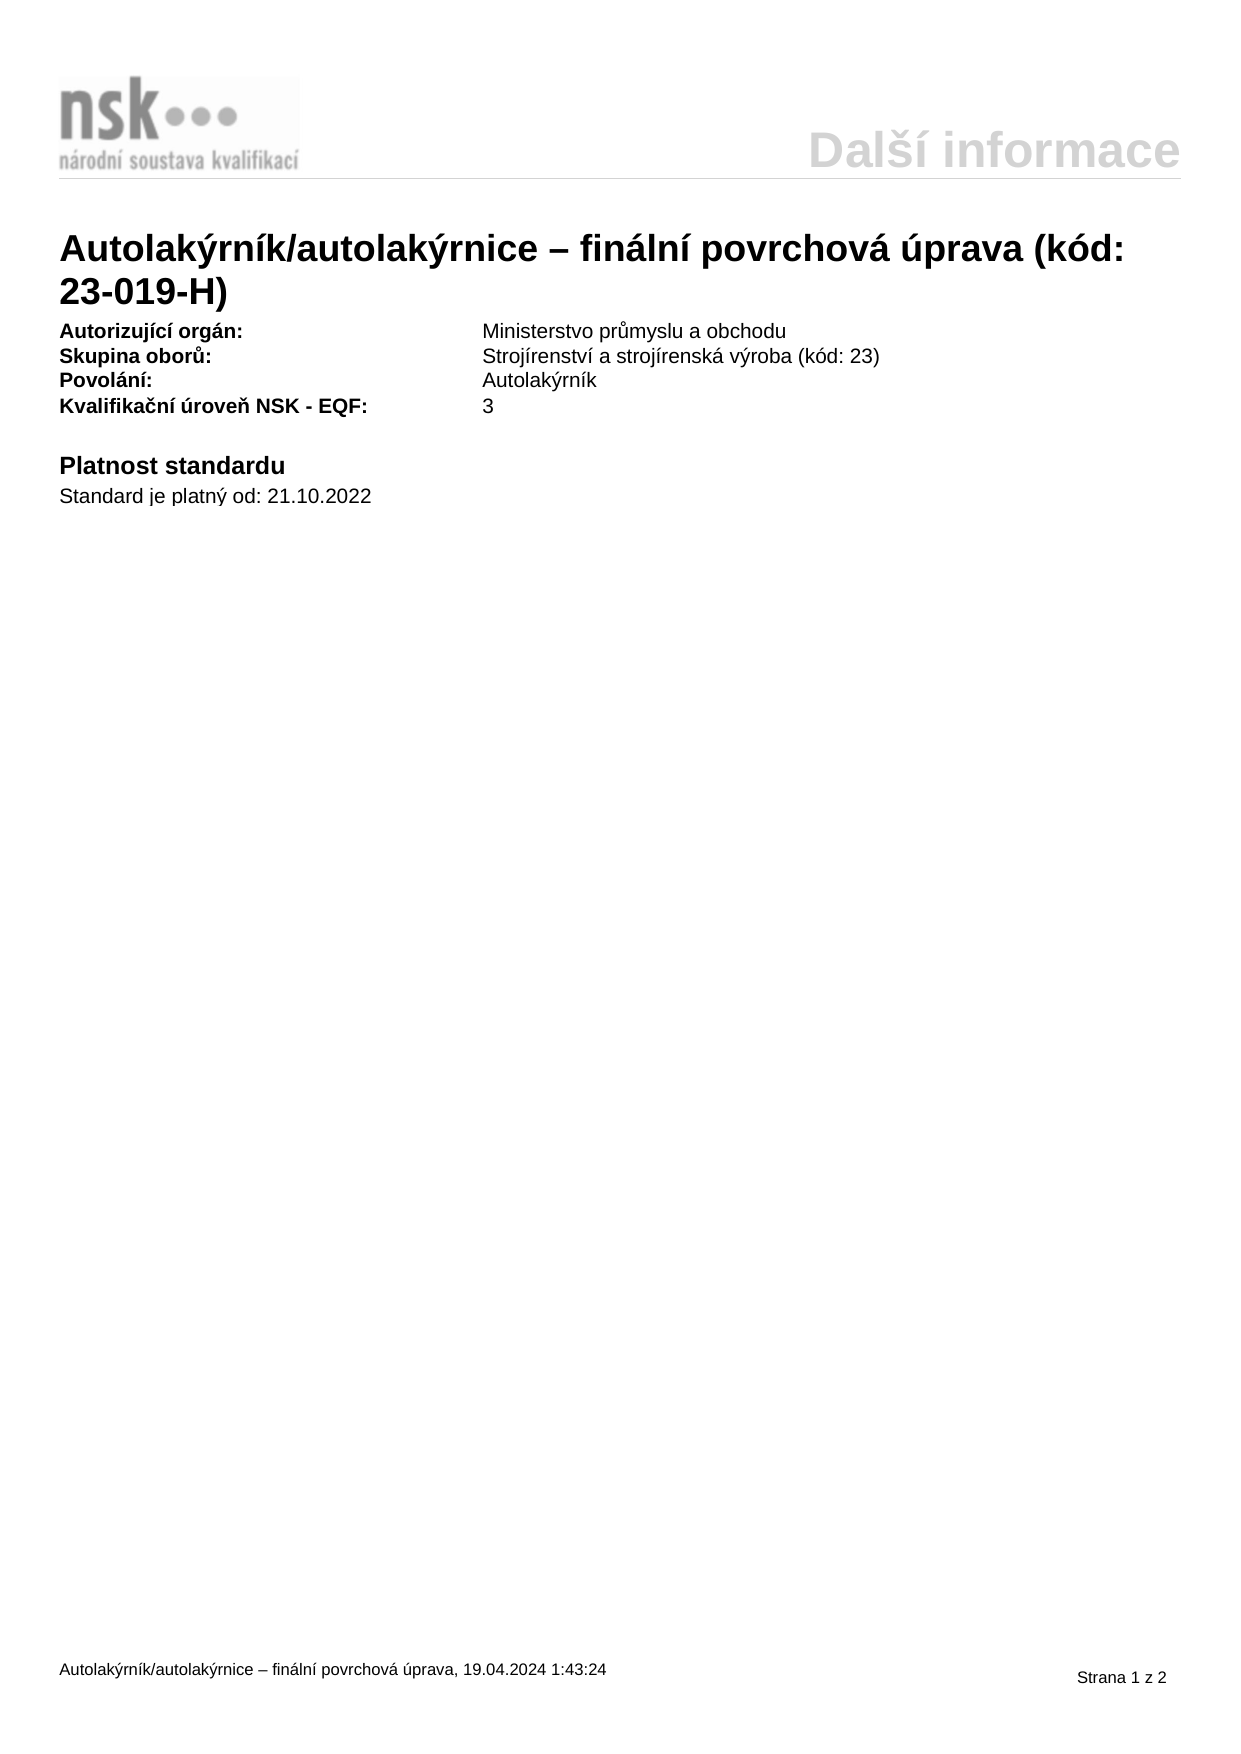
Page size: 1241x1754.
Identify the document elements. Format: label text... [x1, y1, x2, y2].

table_cell [861, 313, 1167, 319]
table_cell Strojírenství a strojírenská výroba (kód: 23) [482, 344, 1181, 368]
table_cell [627, 418, 861, 447]
table_cell Povolání: [59, 368, 482, 392]
table_cell [1167, 1384, 1181, 1659]
table_cell [119, 172, 482, 178]
table_cell Skupina oborů: [59, 344, 482, 368]
table_cell [627, 1384, 861, 1659]
table_cell [59, 418, 119, 447]
table_cell [619, 313, 627, 319]
table_cell [482, 196, 619, 224]
table_cell Autolakýrník [482, 368, 1181, 393]
table_cell [119, 506, 482, 806]
table_cell [482, 1106, 619, 1383]
table_cell [1167, 196, 1181, 224]
table_cell [119, 806, 482, 1106]
table_cell [627, 1106, 861, 1383]
table_cell [482, 806, 619, 1106]
table_cell [59, 1106, 119, 1383]
table_header Další informace [627, 59, 1181, 178]
table_cell [59, 506, 119, 806]
table_cell Autolakýrník/autolakýrnice – finální povrchová úprava (kód: 23-019-H) [59, 224, 1181, 313]
table_cell Kvalifikační úroveň NSK - EQF: [59, 394, 482, 417]
table_cell [59, 196, 119, 224]
table_cell [619, 418, 627, 447]
table_cell [1167, 506, 1181, 806]
table_cell Autolakýrník/autolakýrnice – finální povrchová úprava, 19.04.2024 1:43:24 [59, 1660, 861, 1696]
table_cell [1167, 1106, 1181, 1383]
picture [58, 59, 620, 172]
table_cell [119, 313, 482, 319]
table_cell [482, 1384, 619, 1659]
table_cell [627, 196, 861, 224]
table_cell [59, 1384, 119, 1659]
table_cell [482, 172, 619, 178]
table_cell [861, 1106, 1167, 1383]
table_cell Strana 1 z 2 [861, 1660, 1167, 1696]
table_cell [861, 196, 1167, 224]
table_cell [861, 1384, 1167, 1659]
table_cell [1167, 1660, 1181, 1696]
table_cell Autorizující orgán: [59, 319, 482, 343]
table_cell [619, 196, 627, 224]
table_cell [119, 1384, 482, 1659]
table_cell [619, 506, 627, 806]
table_cell Standard je platný od: 21.10.2022 [59, 484, 1181, 506]
table_cell [482, 313, 619, 319]
table_cell [861, 418, 1167, 447]
table_cell [627, 313, 861, 319]
table_cell [1167, 313, 1181, 319]
table_cell 3 [482, 394, 1181, 417]
table_cell [119, 418, 482, 447]
table_cell [619, 172, 627, 178]
table_cell [482, 506, 619, 806]
table_cell [59, 172, 119, 178]
table_cell [627, 506, 861, 806]
table_cell [119, 196, 482, 224]
table_cell [482, 418, 619, 447]
table_cell [619, 1106, 627, 1383]
table_cell Ministerstvo průmyslu a obchodu [482, 319, 1181, 344]
table_cell [59, 313, 119, 319]
table_cell Platnost standardu [59, 448, 1181, 483]
table_cell [59, 806, 119, 1106]
table_cell [59, 179, 1181, 196]
table_cell [1167, 418, 1181, 447]
table_cell [861, 506, 1167, 806]
table_cell [619, 1384, 627, 1659]
table_cell [1167, 806, 1181, 1106]
table_header [620, 59, 627, 172]
table_cell [627, 806, 861, 1106]
table_cell [619, 806, 627, 1106]
table_cell [119, 1106, 482, 1383]
table_cell [861, 806, 1167, 1106]
